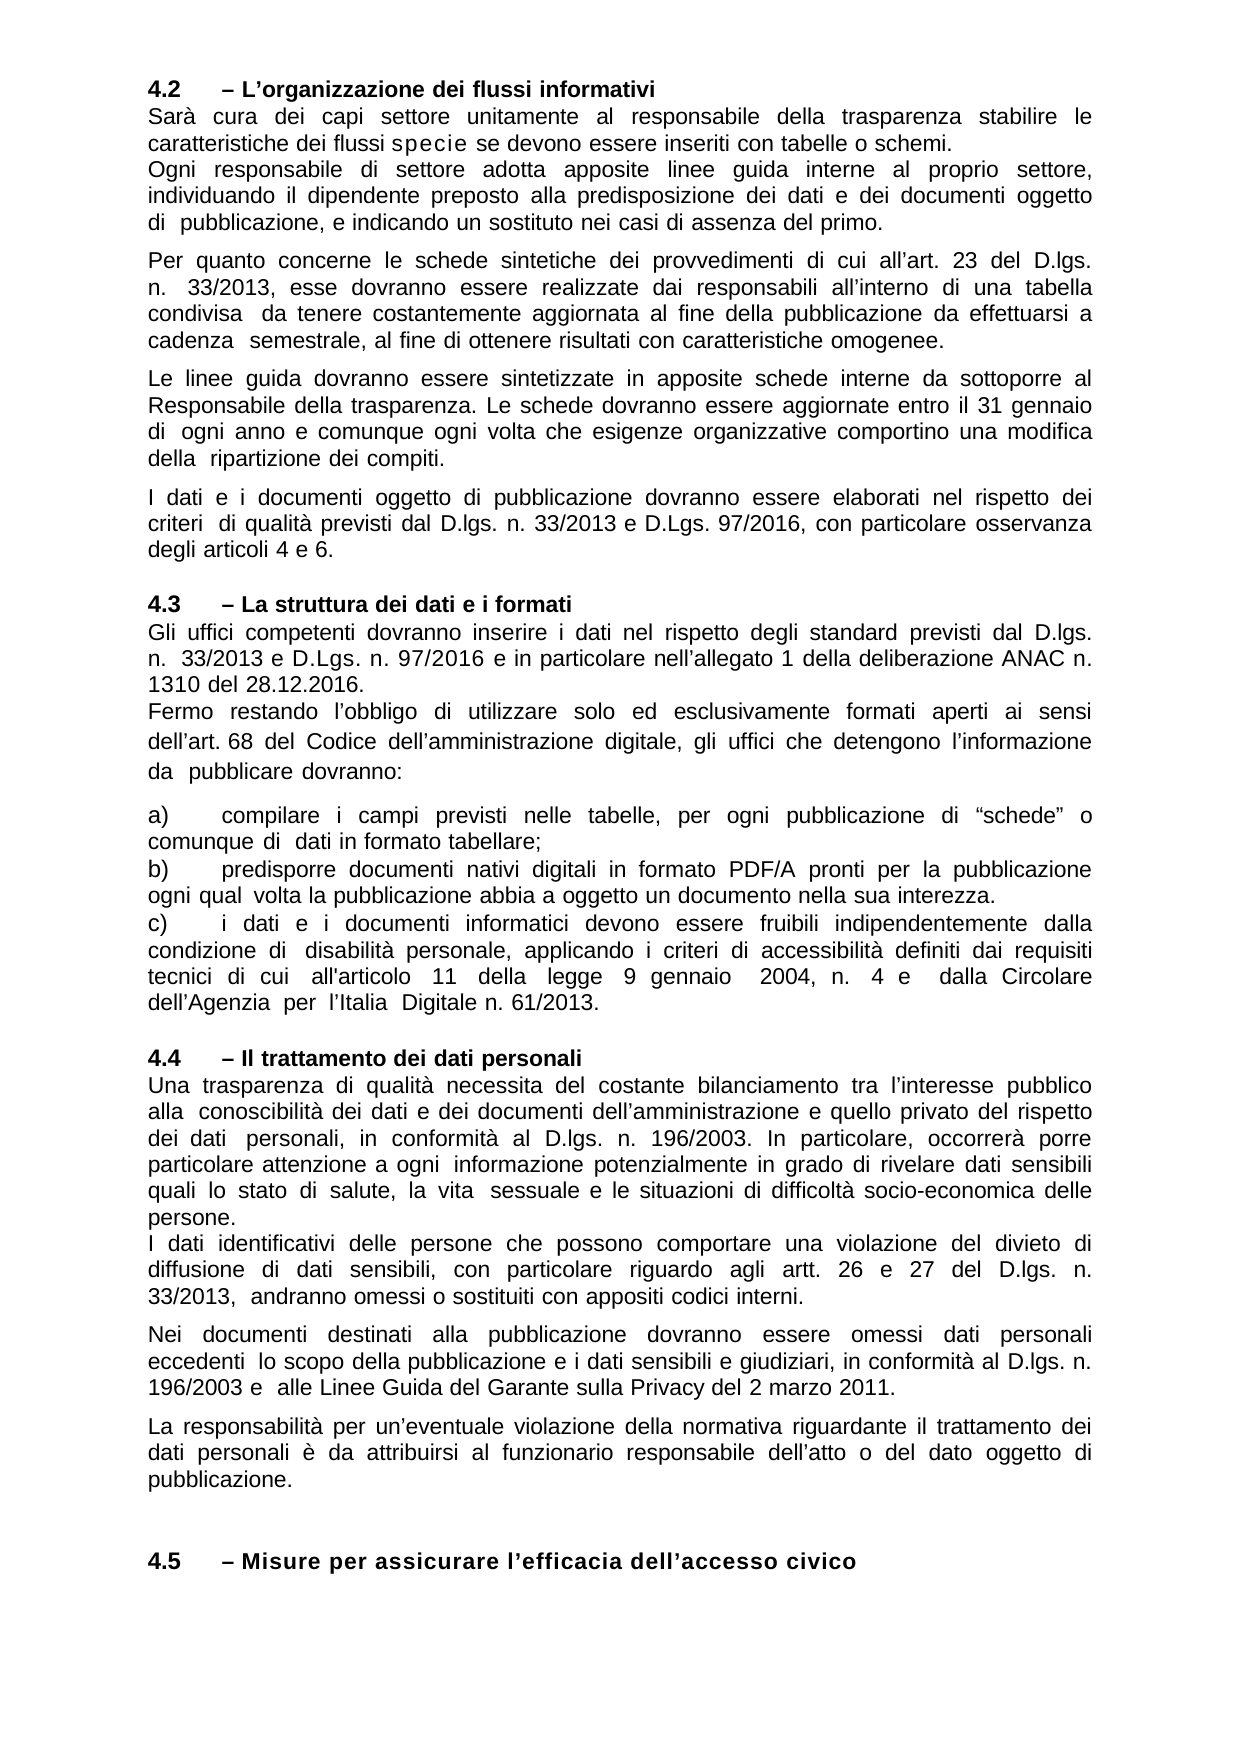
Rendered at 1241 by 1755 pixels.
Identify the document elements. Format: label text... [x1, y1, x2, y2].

list – La struttura dei dati e i formati [148, 590, 1093, 618]
list i dati e i documenti informatici devono essere fruibili indipendentemente dalla condizione di disabilità personale, applicando i criteri di accessibilità definiti dai requisiti tecnici di cui all'articolo 11 della legge 9 gennaio 2004, n. 4 e dalla Circolare dell’Agenzia per l’Italia Digitale n. 61/2013. [148, 909, 1093, 1016]
list – Misure per assicurare l’efficacia dell’accesso civico [148, 1547, 1093, 1575]
text Fermo restando l’obbligo di utilizzare solo ed esclusivamente formati aperti ai sensi dell’art. 68 del Codice dell’amministrazione digitale, gli uffici che detengono l’informazione da pubblicare dovranno: [148, 698, 1093, 784]
text La responsabilità per un’eventuale violazione della normativa riguardante il trattamento dei dati personali è da attribuirsi al funzionario responsabile dell’atto o del dato oggetto di pubblicazione. [148, 1413, 1093, 1492]
text I dati e i documenti oggetto di pubblicazione dovranno essere elaborati nel rispetto dei criteri di qualità previsti dal D.lgs. n. 33/2013 e D.Lgs. 97/2016, con particolare osservanza degli articoli 4 e 6. [148, 483, 1093, 562]
text Una trasparenza di qualità necessita del costante bilanciamento tra l’interesse pubblico alla conoscibilità dei dati e dei documenti dell’amministrazione e quello privato del rispetto dei dati personali, in conformità al D.lgs. n. 196/2003. In particolare, occorrerà porre particolare attenzione a ogni informazione potenzialmente in grado di rivelare dati sensibili quali lo stato di salute, la vita sessuale e le situazioni di difficoltà socio-economica delle persone. [148, 1072, 1093, 1230]
text Nei documenti destinati alla pubblicazione dovranno essere omessi dati personali eccedenti lo scopo della pubblicazione e i dati sensibili e giudiziari, in conformità al D.lgs. n. 196/2003 e alle Linee Guida del Garante sulla Privacy del 2 marzo 2011. [148, 1321, 1093, 1401]
list compilare i campi previsti nelle tabelle, per ogni pubblicazione di “schede” o comunque di dati in formato tabellare; [148, 801, 1093, 855]
text Ogni responsabile di settore adotta apposite linee guida interne al proprio settore, individuando il dipendente preposto alla predisposizione dei dati e dei documenti oggetto di pubblicazione, e indicando un sostituto nei casi di assenza del primo. [148, 156, 1093, 235]
list predisporre documenti nativi digitali in formato PDF/A pronti per la pubblicazione ogni qual volta la pubblicazione abbia a oggetto un documento nella sua interezza. [148, 855, 1093, 909]
list – L’organizzazione dei flussi informativi [148, 75, 1093, 103]
text Le linee guida dovranno essere sintetizzate in apposite schede interne da sottoporre al Responsabile della trasparenza. Le schede dovranno essere aggiornate entro il 31 gennaio di ogni anno e comunque ogni volta che esigenze organizzative comportino una modifica della ripartizione dei compiti. [148, 365, 1093, 471]
text Gli uffici competenti dovranno inserire i dati nel rispetto degli standard previsti dal D.lgs. n. 33/2013 e D.Lgs. n. 97/2016 e in particolare nell’allegato 1 della deliberazione ANAC n. 1310 del 28.12.2016. [148, 618, 1093, 698]
list – Il trattamento dei dati personali [148, 1043, 1093, 1071]
text Sarà cura dei capi settore unitamente al responsabile della trasparenza stabilire le caratteristiche dei flussi specie se devono essere inseriti con tabelle o schemi. [148, 103, 1093, 156]
text Per quanto concerne le schede sintetiche dei provvedimenti di cui all’art. 23 del D.lgs. n. 33/2013, esse dovranno essere realizzate dai responsabili all’interno di una tabella condivisa da tenere costantemente aggiornata al fine della pubblicazione da effettuarsi a cadenza semestrale, al fine di ottenere risultati con caratteristiche omogenee. [148, 247, 1093, 353]
text I dati identificativi delle persone che possono comportare una violazione del divieto di diffusione di dati sensibili, con particolare riguardo agli artt. 26 e 27 del D.lgs. n. 33/2013, andranno omessi o sostituiti con appositi codici interni. [148, 1230, 1093, 1309]
